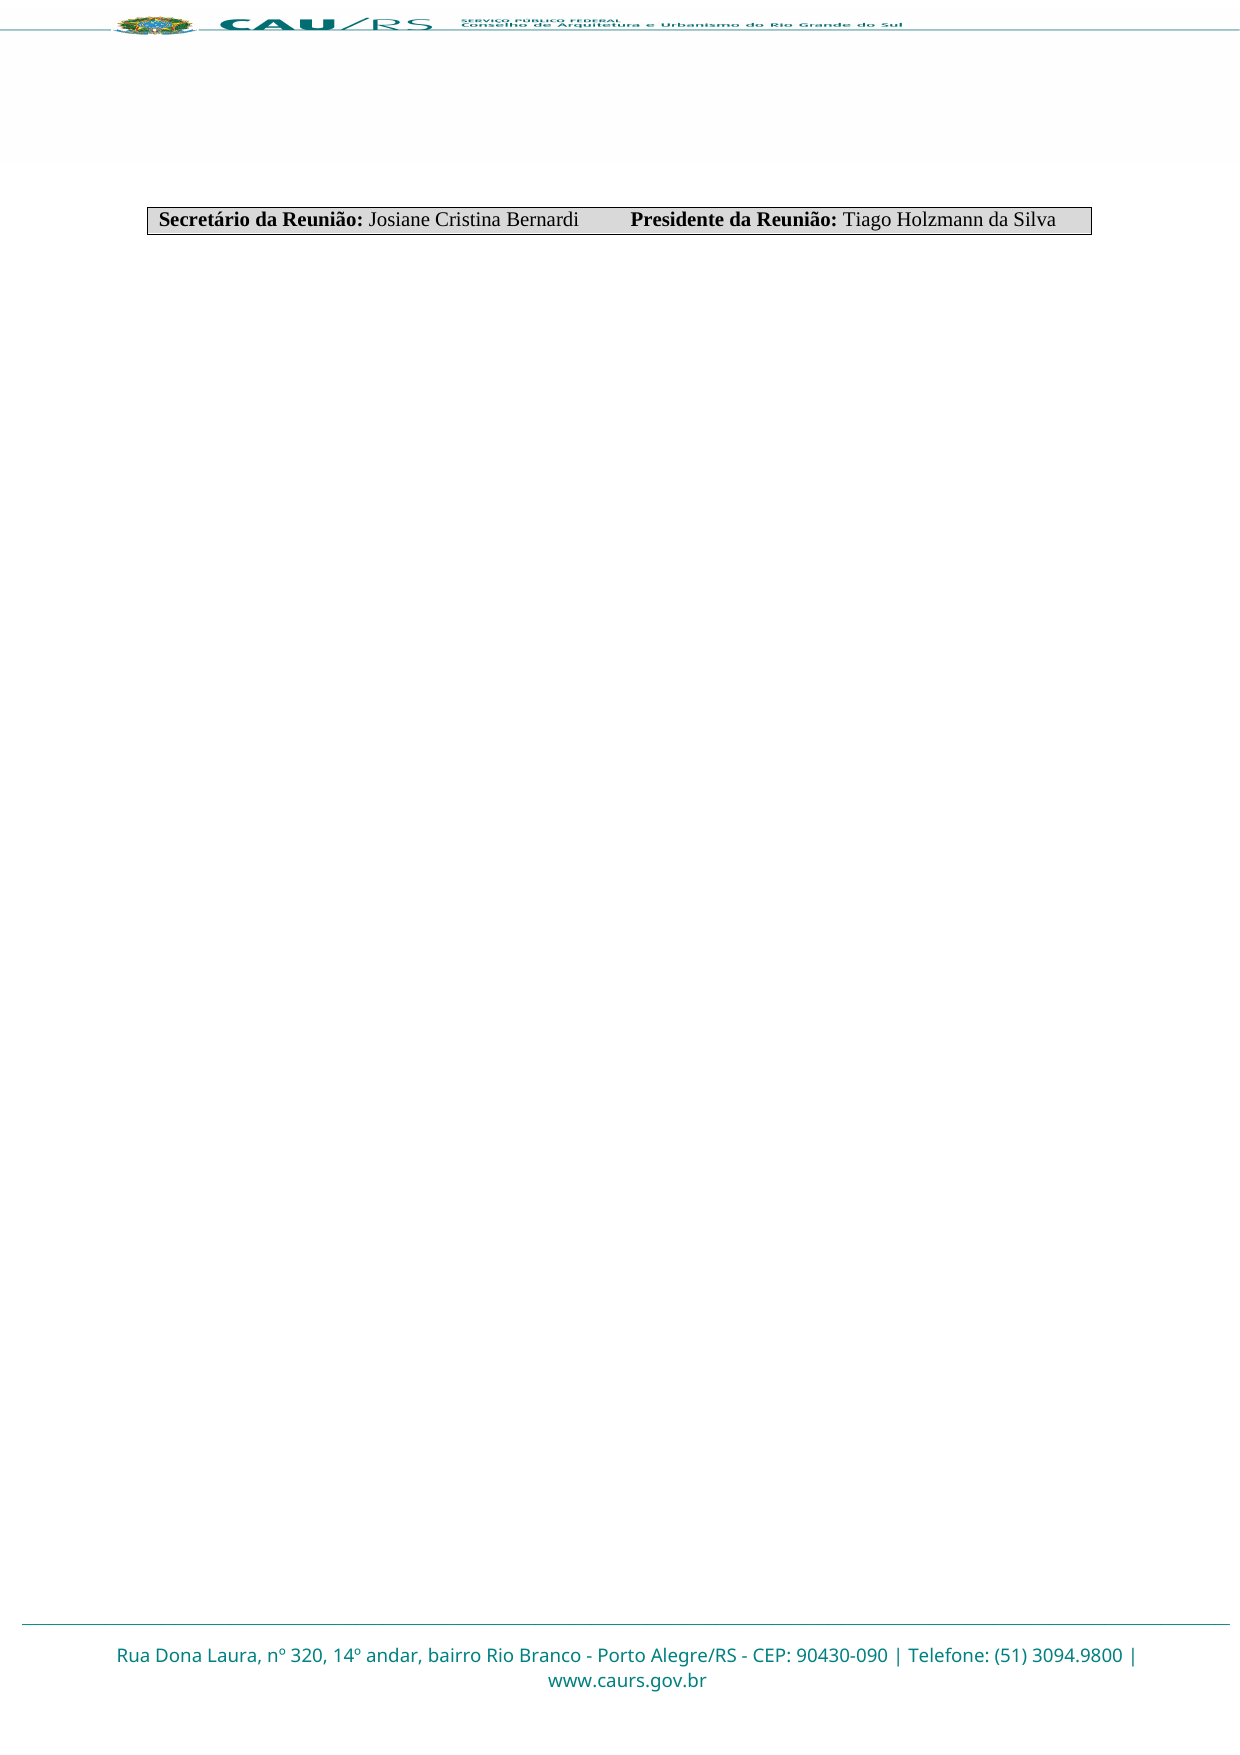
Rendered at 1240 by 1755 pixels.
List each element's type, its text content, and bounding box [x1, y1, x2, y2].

table_cell Presidente da Reunião: Tiago Holzmann da Silva [619, 208, 1091, 233]
table_cell Secretário da Reunião: Josiane Cristina Bernardi [148, 208, 619, 233]
